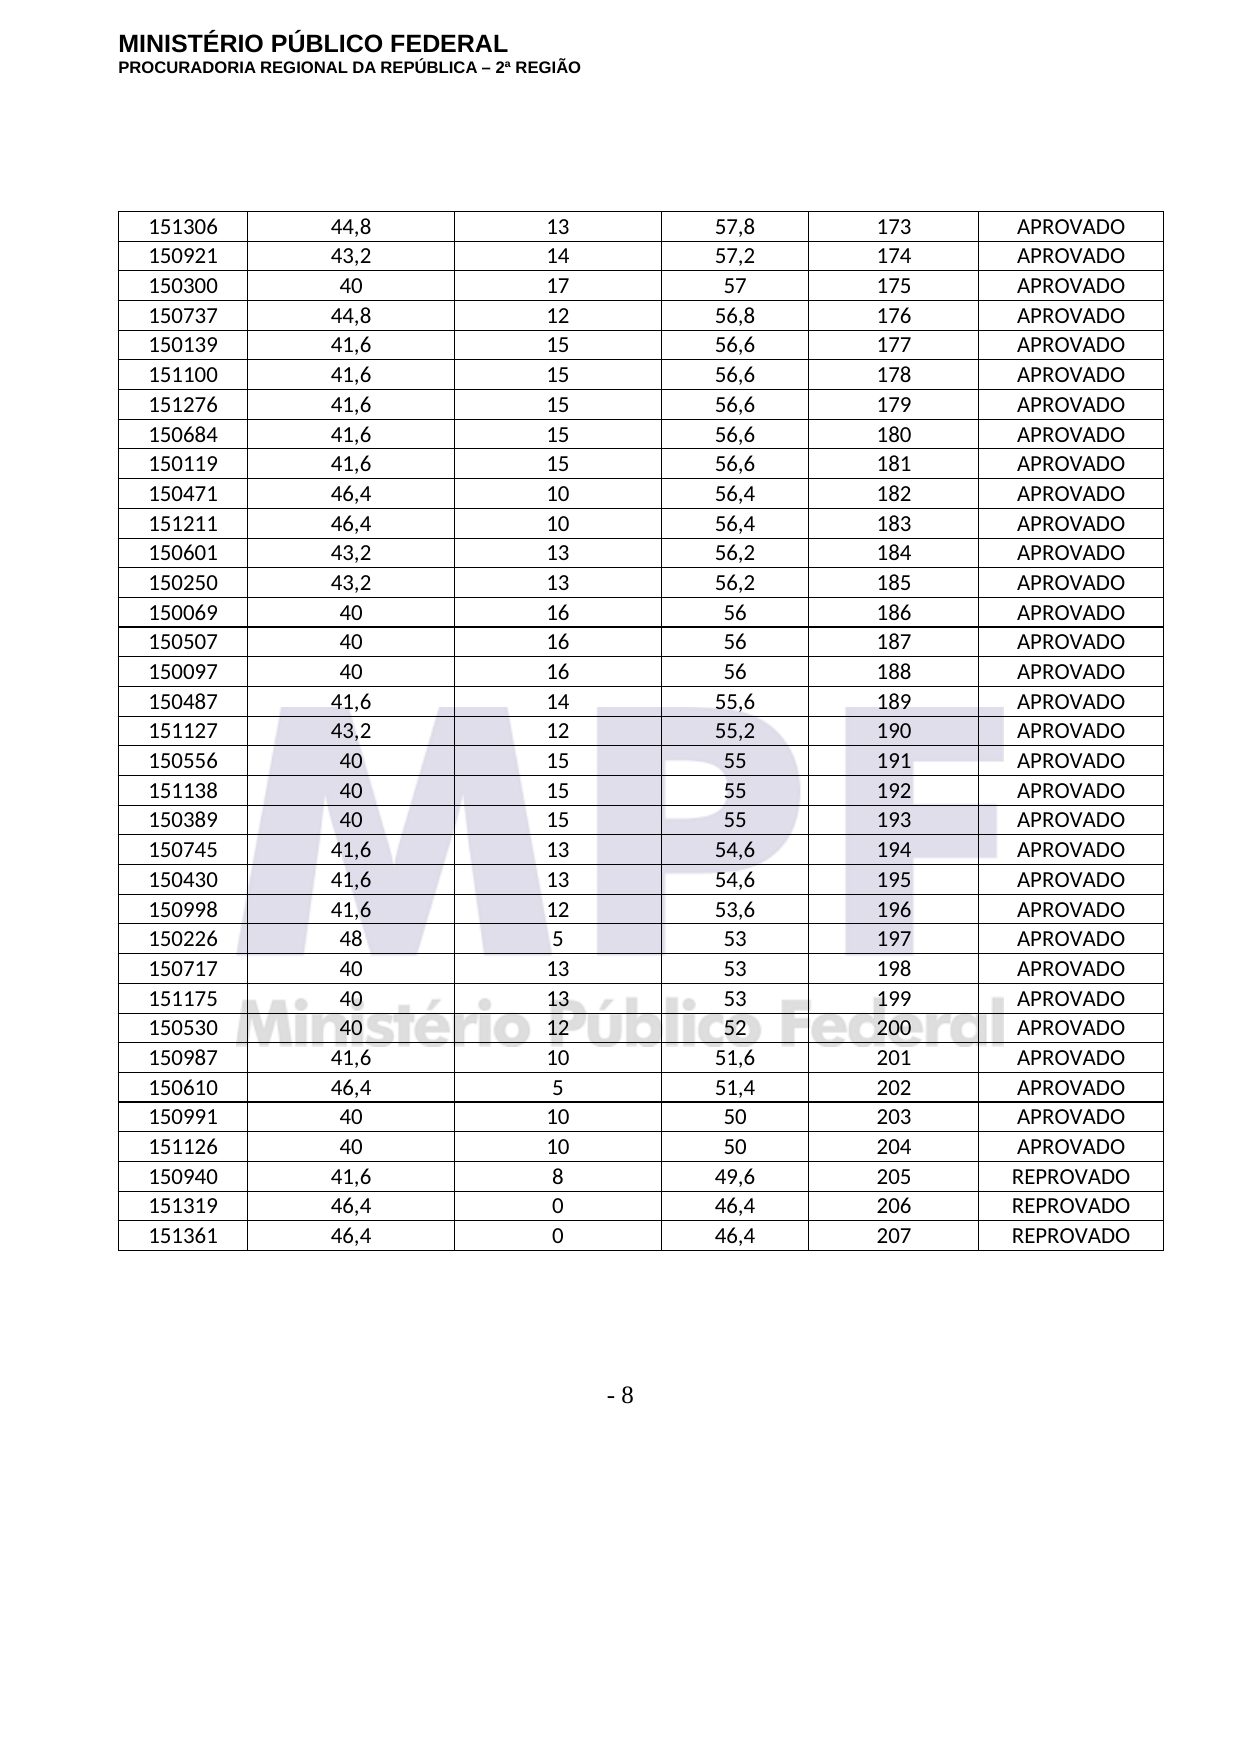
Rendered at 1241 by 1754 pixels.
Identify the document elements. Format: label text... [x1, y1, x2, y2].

table_cell 186 [809, 598, 978, 626]
table_cell 151306 [119, 212, 247, 241]
table_cell 201 [809, 1043, 978, 1072]
table_header [786, 1301, 810, 1330]
table_header [908, 1301, 932, 1330]
table_cell 16 [455, 657, 661, 686]
table_cell 41,6 [248, 390, 454, 419]
table_cell [884, 1330, 908, 1358]
table_cell 56,2 [662, 539, 808, 567]
table_cell 150610 [119, 1073, 247, 1101]
table_cell 185 [809, 568, 978, 597]
table_cell 56,6 [662, 360, 808, 389]
table_cell 55 [662, 776, 808, 804]
table_cell 15 [455, 806, 661, 834]
table_cell 0 [455, 1192, 661, 1220]
table_cell [206, 1330, 340, 1358]
table_cell [786, 1330, 810, 1358]
table_cell [1006, 1330, 1030, 1358]
table_cell 12 [455, 895, 661, 923]
table_cell 0 [455, 1221, 661, 1250]
table_cell 46,4 [248, 479, 454, 508]
table_header [1079, 1301, 1104, 1330]
table_header [859, 1301, 883, 1330]
table_cell 40 [248, 806, 454, 834]
table_cell 187 [809, 628, 978, 656]
table_cell APROVADO [979, 687, 1163, 716]
table_cell 13 [455, 984, 661, 1012]
table_cell 15 [455, 360, 661, 389]
table_cell REPROVADO [979, 1192, 1163, 1220]
table_cell 56,6 [662, 331, 808, 359]
table_cell 46,4 [248, 1192, 454, 1220]
table_header [1104, 1301, 1167, 1330]
table_cell APROVADO [979, 390, 1163, 419]
table_cell REPROVADO [979, 1221, 1163, 1250]
table_cell 179 [809, 390, 978, 419]
table_cell APROVADO [979, 924, 1163, 953]
table_cell 41,6 [248, 360, 454, 389]
table_cell 198 [809, 954, 978, 983]
table_cell REPROVADO [979, 1162, 1163, 1191]
table_cell 197 [809, 924, 978, 953]
table_cell APROVADO [979, 509, 1163, 537]
table_cell [981, 1330, 1006, 1358]
table_cell 176 [809, 301, 978, 329]
table_cell 53 [662, 924, 808, 953]
table_cell 46,4 [248, 1221, 454, 1250]
table_cell 150717 [119, 954, 247, 983]
table_cell [1030, 1330, 1055, 1358]
table_cell 13 [455, 865, 661, 894]
table_cell APROVADO [979, 568, 1163, 597]
table_cell 13 [455, 212, 661, 241]
table_cell 189 [809, 687, 978, 716]
table_cell APROVADO [979, 479, 1163, 508]
table_cell APROVADO [979, 360, 1163, 389]
table_cell 40 [248, 1014, 454, 1042]
table_cell 43,2 [248, 242, 454, 270]
table_cell APROVADO [979, 1073, 1163, 1101]
table_cell [340, 1330, 429, 1358]
table_cell 150430 [119, 865, 247, 894]
table_cell [810, 1330, 834, 1358]
table_cell 15 [455, 449, 661, 478]
table_cell 55,2 [662, 717, 808, 745]
table_cell 51,4 [662, 1073, 808, 1101]
table_cell 204 [809, 1132, 978, 1161]
table_cell 8 [455, 1162, 661, 1191]
table_cell 53,6 [662, 895, 808, 923]
table_cell APROVADO [979, 895, 1163, 923]
table_cell 180 [809, 420, 978, 448]
table_cell 5 [455, 1073, 661, 1101]
table_header [615, 1301, 761, 1330]
table_header [1030, 1301, 1055, 1330]
table_cell 10 [455, 1103, 661, 1131]
table_cell 150737 [119, 301, 247, 329]
table_cell APROVADO [979, 984, 1163, 1012]
table_cell 56,2 [662, 568, 808, 597]
table_cell 150556 [119, 746, 247, 775]
table_cell 56,8 [662, 301, 808, 329]
table_cell 150507 [119, 628, 247, 656]
table_cell 41,6 [248, 1162, 454, 1191]
table_header [933, 1301, 957, 1330]
table_cell [908, 1330, 932, 1358]
table_cell 10 [455, 1132, 661, 1161]
table_cell 151175 [119, 984, 247, 1012]
table_cell 40 [248, 776, 454, 804]
table_cell 10 [455, 1043, 661, 1072]
table_cell 40 [248, 746, 454, 775]
table_cell 57,8 [662, 212, 808, 241]
table_cell 13 [455, 568, 661, 597]
table_cell 40 [248, 984, 454, 1012]
table_cell [933, 1330, 957, 1358]
table_cell 174 [809, 242, 978, 270]
table_cell 192 [809, 776, 978, 804]
table_cell 150226 [119, 924, 247, 953]
table_cell 150998 [119, 895, 247, 923]
table_cell 10 [455, 509, 661, 537]
table_cell 40 [248, 1103, 454, 1131]
table_cell 56,4 [662, 479, 808, 508]
table_cell 199 [809, 984, 978, 1012]
table_cell 12 [455, 1014, 661, 1042]
table_cell 43,2 [248, 568, 454, 597]
table_cell 50 [662, 1132, 808, 1161]
table_cell 52 [662, 1014, 808, 1042]
table_header [115, 1301, 206, 1330]
table_cell [615, 1330, 761, 1358]
table_cell 195 [809, 865, 978, 894]
table_cell 194 [809, 835, 978, 864]
table_cell 46,4 [662, 1221, 808, 1250]
table_cell 56 [662, 598, 808, 626]
table_cell 150991 [119, 1103, 247, 1131]
table_cell [1079, 1330, 1104, 1358]
table_cell 15 [455, 390, 661, 419]
table_cell 150471 [119, 479, 247, 508]
table_cell 182 [809, 479, 978, 508]
table_cell APROVADO [979, 449, 1163, 478]
table_cell 151276 [119, 390, 247, 419]
table_cell 207 [809, 1221, 978, 1250]
table_cell 15 [455, 776, 661, 804]
table_cell 56,4 [662, 509, 808, 537]
table_cell 15 [455, 746, 661, 775]
table_cell 151100 [119, 360, 247, 389]
table_cell 184 [809, 539, 978, 567]
table_cell 55 [662, 746, 808, 775]
table_header [1006, 1301, 1030, 1330]
table_cell [835, 1330, 859, 1358]
table_cell APROVADO [979, 301, 1163, 329]
table_cell [514, 1330, 615, 1358]
table_cell [957, 1330, 981, 1358]
table_header [981, 1301, 1006, 1330]
table_cell 43,2 [248, 539, 454, 567]
table_cell 41,6 [248, 331, 454, 359]
table_cell 46,4 [248, 1073, 454, 1101]
table_cell 40 [248, 1132, 454, 1161]
table_cell [761, 1330, 786, 1358]
table_cell 40 [248, 598, 454, 626]
table_cell APROVADO [979, 420, 1163, 448]
table_cell 175 [809, 271, 978, 300]
table_cell 150921 [119, 242, 247, 270]
table_cell 150119 [119, 449, 247, 478]
table_header [514, 1301, 615, 1330]
table_cell APROVADO [979, 1014, 1163, 1042]
table_cell 56 [662, 628, 808, 656]
table_cell APROVADO [979, 865, 1163, 894]
table_cell 188 [809, 657, 978, 686]
table_cell 178 [809, 360, 978, 389]
table_cell 150300 [119, 271, 247, 300]
table_cell 41,6 [248, 835, 454, 864]
table_cell 56 [662, 657, 808, 686]
table_cell 203 [809, 1103, 978, 1131]
table_cell 150389 [119, 806, 247, 834]
table_cell 41,6 [248, 865, 454, 894]
table_cell 40 [248, 628, 454, 656]
table_cell 151138 [119, 776, 247, 804]
table_cell 151211 [119, 509, 247, 537]
table_cell 10 [455, 479, 661, 508]
table_cell 205 [809, 1162, 978, 1191]
table_cell 53 [662, 984, 808, 1012]
table_cell APROVADO [979, 1043, 1163, 1072]
table_cell 51,6 [662, 1043, 808, 1072]
table_cell 150250 [119, 568, 247, 597]
table_cell 150987 [119, 1043, 247, 1072]
table_header [835, 1301, 859, 1330]
table_cell 150745 [119, 835, 247, 864]
table_cell 50 [662, 1103, 808, 1131]
table_cell 181 [809, 449, 978, 478]
table_cell 17 [455, 271, 661, 300]
table_cell 16 [455, 598, 661, 626]
table_cell APROVADO [979, 271, 1163, 300]
table_cell [859, 1330, 883, 1358]
table_cell [115, 1330, 206, 1358]
table_cell 150684 [119, 420, 247, 448]
table_cell APROVADO [979, 242, 1163, 270]
table_header [206, 1301, 340, 1330]
table_cell 190 [809, 717, 978, 745]
table_cell APROVADO [979, 331, 1163, 359]
table_cell 46,4 [662, 1192, 808, 1220]
table_cell [1055, 1330, 1079, 1358]
table_cell 13 [455, 835, 661, 864]
table_header [957, 1301, 981, 1330]
table_cell 150069 [119, 598, 247, 626]
table_cell 41,6 [248, 1043, 454, 1072]
table_cell 16 [455, 628, 661, 656]
table_cell 56,6 [662, 449, 808, 478]
table_cell 206 [809, 1192, 978, 1220]
table_cell 43,2 [248, 717, 454, 745]
table_cell [1104, 1330, 1167, 1358]
table_cell [429, 1330, 514, 1358]
table_cell APROVADO [979, 776, 1163, 804]
table_cell 150097 [119, 657, 247, 686]
table_cell 12 [455, 717, 661, 745]
table_cell 40 [248, 954, 454, 983]
table_cell 40 [248, 271, 454, 300]
table_header [429, 1301, 514, 1330]
table_cell APROVADO [979, 954, 1163, 983]
table_cell 13 [455, 954, 661, 983]
table_cell 57 [662, 271, 808, 300]
table_cell 49,6 [662, 1162, 808, 1191]
table_cell 150530 [119, 1014, 247, 1042]
table_cell 56,6 [662, 420, 808, 448]
text L [118, 1257, 1122, 1282]
table_cell APROVADO [979, 539, 1163, 567]
table_header [340, 1301, 429, 1330]
table_cell 48 [248, 924, 454, 953]
table_cell APROVADO [979, 657, 1163, 686]
table_cell 183 [809, 509, 978, 537]
table_cell 40 [248, 657, 454, 686]
table_cell 56,6 [662, 390, 808, 419]
table_cell 41,6 [248, 895, 454, 923]
table_cell 5 [455, 924, 661, 953]
table_cell 151319 [119, 1192, 247, 1220]
table_cell 150601 [119, 539, 247, 567]
table_cell 41,6 [248, 687, 454, 716]
table_cell APROVADO [979, 717, 1163, 745]
table_cell APROVADO [979, 746, 1163, 775]
table_cell 196 [809, 895, 978, 923]
table_cell 151126 [119, 1132, 247, 1161]
table_cell 150940 [119, 1162, 247, 1191]
table_header [761, 1301, 786, 1330]
table_cell 202 [809, 1073, 978, 1101]
table_cell APROVADO [979, 835, 1163, 864]
table_cell 54,6 [662, 835, 808, 864]
table_cell 46,4 [248, 509, 454, 537]
table_cell 55 [662, 806, 808, 834]
table_cell 41,6 [248, 449, 454, 478]
table_cell 55,6 [662, 687, 808, 716]
table_cell 191 [809, 746, 978, 775]
table_cell APROVADO [979, 1103, 1163, 1131]
table_cell 150139 [119, 331, 247, 359]
table_cell 193 [809, 806, 978, 834]
table_cell 41,6 [248, 420, 454, 448]
table_cell 12 [455, 301, 661, 329]
table_cell 200 [809, 1014, 978, 1042]
table_cell APROVADO [979, 598, 1163, 626]
table_cell APROVADO [979, 806, 1163, 834]
table_cell 13 [455, 539, 661, 567]
table_cell 57,2 [662, 242, 808, 270]
table_header [1055, 1301, 1079, 1330]
table_cell 14 [455, 687, 661, 716]
table_cell 173 [809, 212, 978, 241]
table_cell 44,8 [248, 212, 454, 241]
table_cell 14 [455, 242, 661, 270]
table_cell 177 [809, 331, 978, 359]
table_cell 53 [662, 954, 808, 983]
table_cell APROVADO [979, 1132, 1163, 1161]
table_cell 151361 [119, 1221, 247, 1250]
table_cell 15 [455, 420, 661, 448]
table_header [884, 1301, 908, 1330]
table_cell APROVADO [979, 212, 1163, 241]
table_cell 151127 [119, 717, 247, 745]
table_cell 54,6 [662, 865, 808, 894]
table_cell 150487 [119, 687, 247, 716]
table_header [810, 1301, 834, 1330]
table_cell 44,8 [248, 301, 454, 329]
table_cell 15 [455, 331, 661, 359]
table_cell APROVADO [979, 628, 1163, 656]
